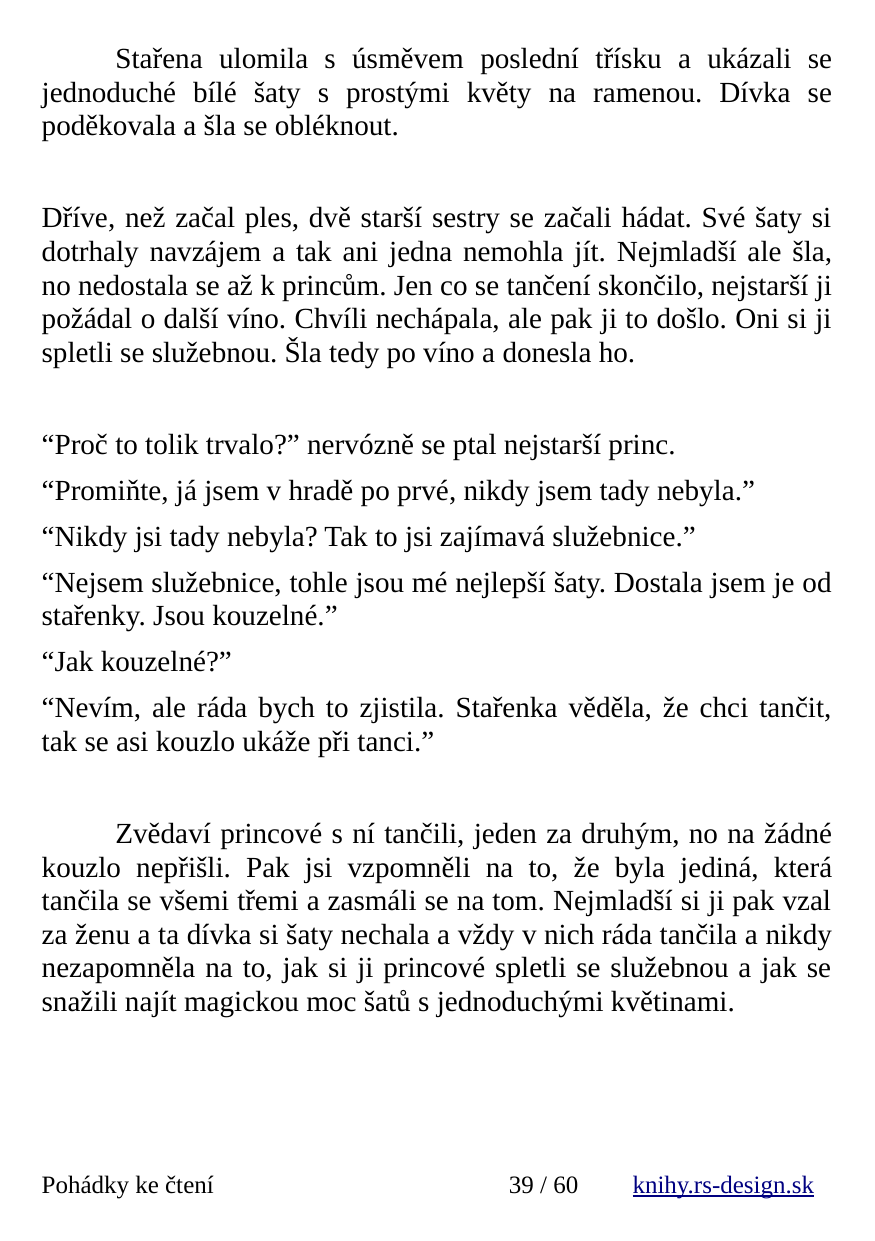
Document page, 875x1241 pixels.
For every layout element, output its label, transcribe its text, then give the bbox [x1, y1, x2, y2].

text “Nikdy jsi tady nebyla? Tak to jsi zajímavá služebnice.” [41, 519, 833, 552]
text Stařena ulomila s úsměvem poslední třísku a ukázali se jednoduché bílé šaty s prostými květy na ramenou. Dívka se poděkovala a šla se obléknout. [41, 41, 833, 142]
text “Proč to tolik trvalo?” nervózně se ptal nejstarší princ. [41, 427, 833, 460]
text “Nevím, ale ráda bych to zjistila. Stařenka věděla, že chci tančit, tak se asi kouzlo ukáže při tanci.” [41, 691, 833, 758]
text “Promiňte, já jsem v hradě po prvé, nikdy jsem tady nebyla.” [41, 473, 833, 506]
text “Nejsem služebnice, tohle jsou mé nejlepší šaty. Dostala jsem je od stařenky. Jsou kouzelné.” [41, 565, 833, 632]
text Zvědaví princové s ní tančili, jeden za druhým, no na žádné kouzlo nepřišli. Pak jsi vzpomněli na to, že byla jediná, která tančila se všemi třemi a zasmáli se na tom. Nejmladší si ji pak vzal za ženu a ta dívka si šaty nechala a vždy v nich ráda tančila a nikdy nezapomněla na to, jak si ji princové spletli se služebnou a jak se snažili najít magickou moc šatů s jednoduchými květinami. [41, 816, 833, 1017]
text “Jak kouzelné?” [41, 644, 833, 678]
text Dříve, než začal ples, dvě starší sestry se začali hádat. Své šaty si dotrhaly navzájem a tak ani jedna nemohla jít. Nejmladší ale šla, no nedostala se až k princům. Jen co se tančení skončilo, nejstarší ji požádal o další víno. Chvíli nechápala, ale pak ji to došlo. Oni si ji spletli se služebnou. Šla tedy po víno a donesla ho. [41, 201, 833, 368]
